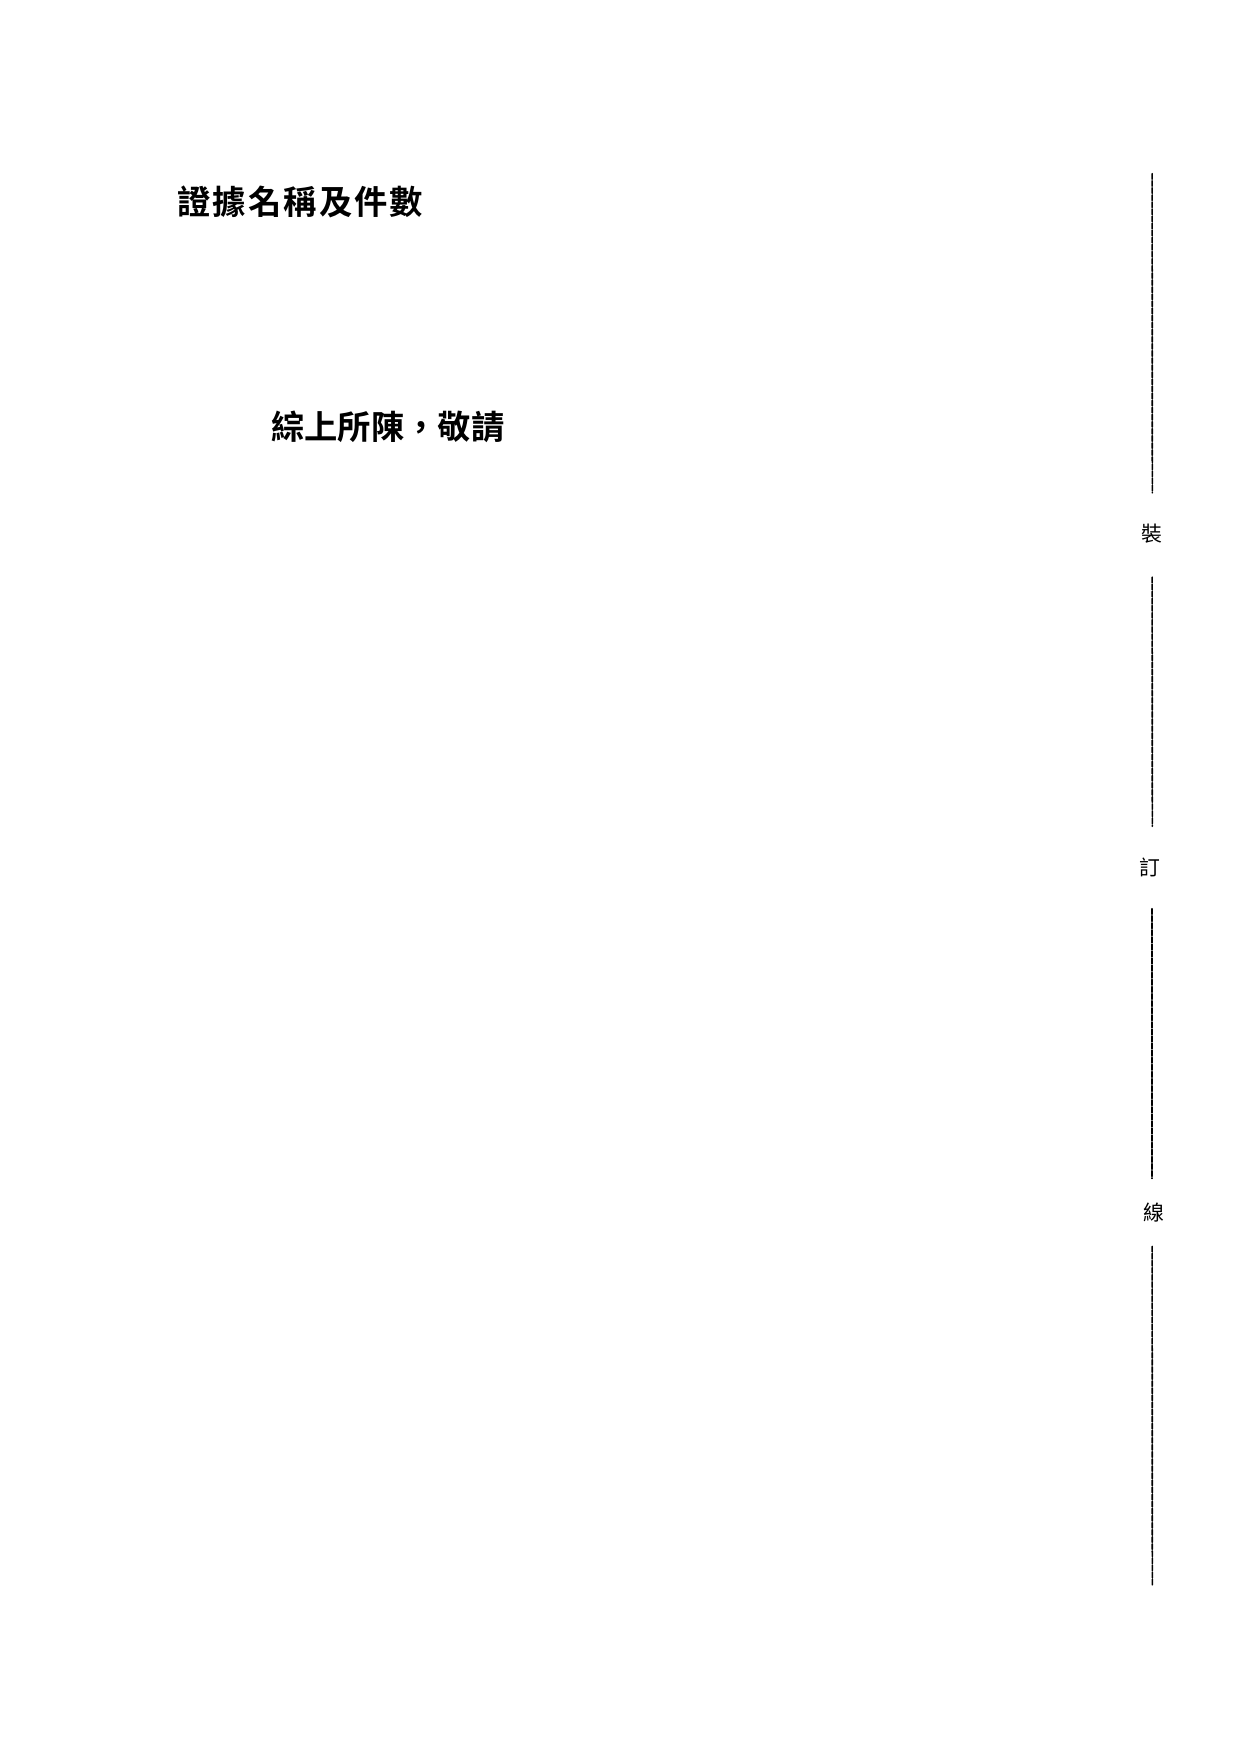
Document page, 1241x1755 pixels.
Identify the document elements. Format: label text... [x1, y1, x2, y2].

text 證據名稱及件數 [177, 158, 1093, 221]
text 綜上所陳，敬請 [271, 383, 1093, 446]
